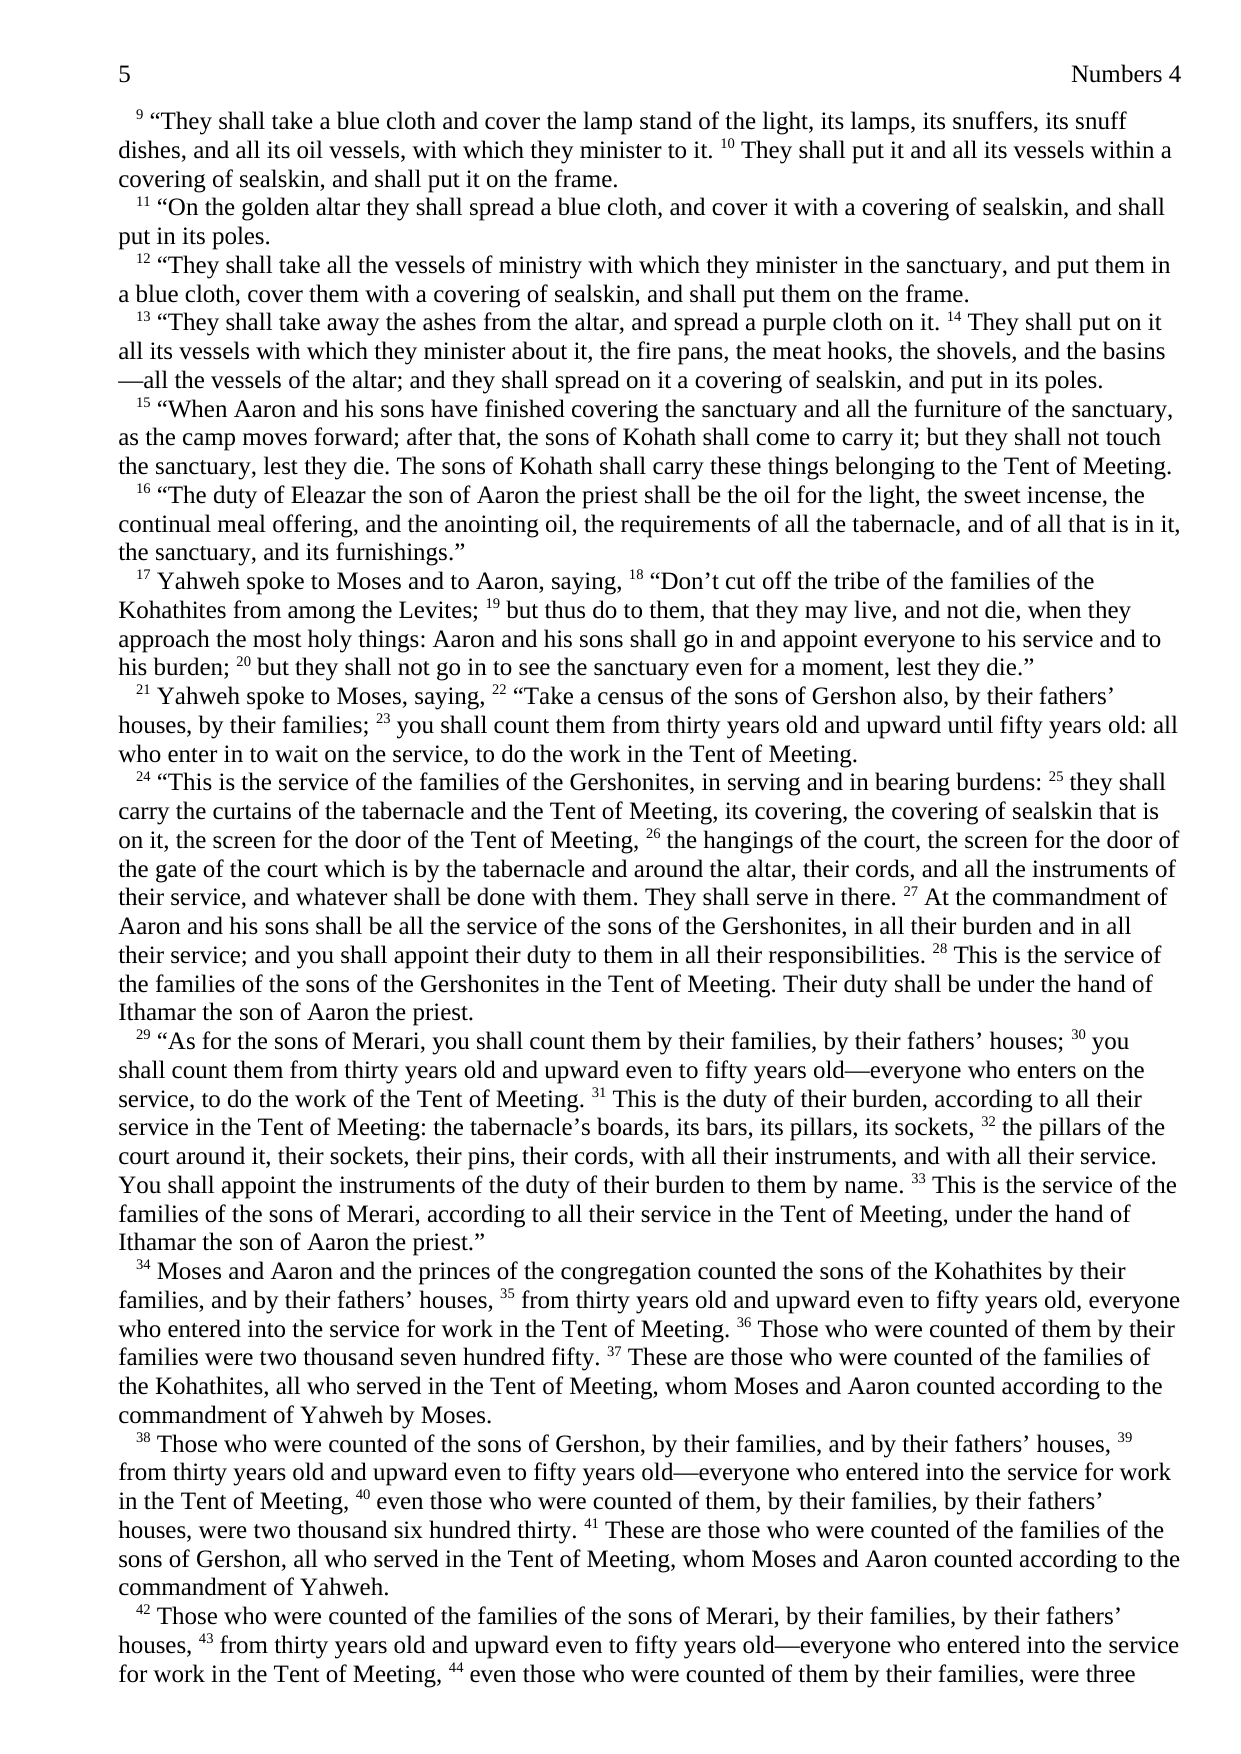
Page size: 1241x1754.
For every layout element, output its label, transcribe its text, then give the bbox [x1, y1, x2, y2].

text 38 Those who were counted of the sons of Gershon, by their families, and by their fathers’ houses, 39 from thirty years old and upward even to fifty years old—everyone who entered into the service for work in the Tent of Meeting, 40 even those who were counted of them, by their families, by their fathers’ houses, were two thousand six hundred thirty. 41 These are those who were counted of the families of the sons of Gershon, all who served in the Tent of Meeting, whom Moses and Aaron counted according to the commandment of Yahweh. [118, 1429, 1181, 1601]
text 17 Yahweh spoke to Moses and to Aaron, saying, 18 “Don’t cut off the tribe of the families of the Kohathites from among the Levites; 19 but thus do to them, that they may live, and not die, when they approach the most holy things: Aaron and his sons shall go in and appoint everyone to his service and to his burden; 20 but they shall not go in to see the sanctuary even for a moment, lest they die.” [118, 566, 1181, 681]
text 34 Moses and Aaron and the princes of the congregation counted the sons of the Kohathites by their families, and by their fathers’ houses, 35 from thirty years old and upward even to fifty years old, everyone who entered into the service for work in the Tent of Meeting. 36 Those who were counted of them by their families were two thousand seven hundred fifty. 37 These are those who were counted of the families of the Kohathites, all who served in the Tent of Meeting, whom Moses and Aaron counted according to the commandment of Yahweh by Moses. [118, 1256, 1181, 1429]
text 24 “This is the service of the families of the Gershonites, in serving and in bearing burdens: 25 they shall carry the curtains of the tabernacle and the Tent of Meeting, its covering, the covering of sealskin that is on it, the screen for the door of the Tent of Meeting, 26 the hangings of the court, the screen for the door of the gate of the court which is by the tabernacle and around the altar, their cords, and all the instruments of their service, and whatever shall be done with them. They shall serve in there. 27 At the commandment of Aaron and his sons shall be all the service of the sons of the Gershonites, in all their burden and in all their service; and you shall appoint their duty to them in all their responsibilities. 28 This is the service of the families of the sons of the Gershonites in the Tent of Meeting. Their duty shall be under the hand of Ithamar the son of Aaron the priest. [118, 767, 1181, 1026]
text 29 “As for the sons of Merari, you shall count them by their families, by their fathers’ houses; 30 you shall count them from thirty years old and upward even to fifty years old—everyone who enters on the service, to do the work of the Tent of Meeting. 31 This is the duty of their burden, according to all their service in the Tent of Meeting: the tabernacle’s boards, its bars, its pillars, its sockets, 32 the pillars of the court around it, their sockets, their pins, their cords, with all their instruments, and with all their service. You shall appoint the instruments of the duty of their burden to them by name. 33 This is the service of the families of the sons of Merari, according to all their service in the Tent of Meeting, under the hand of Ithamar the son of Aaron the priest.” [118, 1026, 1181, 1256]
text 16 “The duty of Eleazar the son of Aaron the priest shall be the oil for the light, the sweet incense, the continual meal offering, and the anointing oil, the requirements of all the tabernacle, and of all that is in it, the sanctuary, and its furnishings.” [118, 480, 1181, 566]
text 15 “When Aaron and his sons have finished covering the sanctuary and all the furniture of the sanctuary, as the camp moves forward; after that, the sons of Kohath shall come to carry it; but they shall not touch the sanctuary, lest they die. The sons of Kohath shall carry these things belonging to the Tent of Meeting. [118, 394, 1181, 480]
text 9 “They shall take a blue cloth and cover the lamp stand of the light, its lamps, its snuffers, its snuff dishes, and all its oil vessels, with which they minister to it. 10 They shall put it and all its vessels within a covering of sealskin, and shall put it on the frame. [118, 106, 1181, 192]
text 21 Yahweh spoke to Moses, saying, 22 “Take a census of the sons of Gershon also, by their fathers’ houses, by their families; 23 you shall count them from thirty years old and upward until fifty years old: all who enter in to wait on the service, to do the work in the Tent of Meeting. [118, 681, 1181, 767]
text 12 “They shall take all the vessels of ministry with which they minister in the sanctuary, and put them in a blue cloth, cover them with a covering of sealskin, and shall put them on the frame. [118, 250, 1181, 307]
text 42 Those who were counted of the families of the sons of Merari, by their families, by their fathers’ houses, 43 from thirty years old and upward even to fifty years old—everyone who entered into the service for work in the Tent of Meeting, 44 even those who were counted of them by their families, were three [118, 1601, 1181, 1687]
text 11 “On the golden altar they shall spread a blue cloth, and cover it with a covering of sealskin, and shall put in its poles. [118, 192, 1181, 250]
text 13 “They shall take away the ashes from the altar, and spread a purple cloth on it. 14 They shall put on it all its vessels with which they minister about it, the fire pans, the meat hooks, the shovels, and the basins—all the vessels of the altar; and they shall spread on it a covering of sealskin, and put in its poles. [118, 307, 1181, 394]
